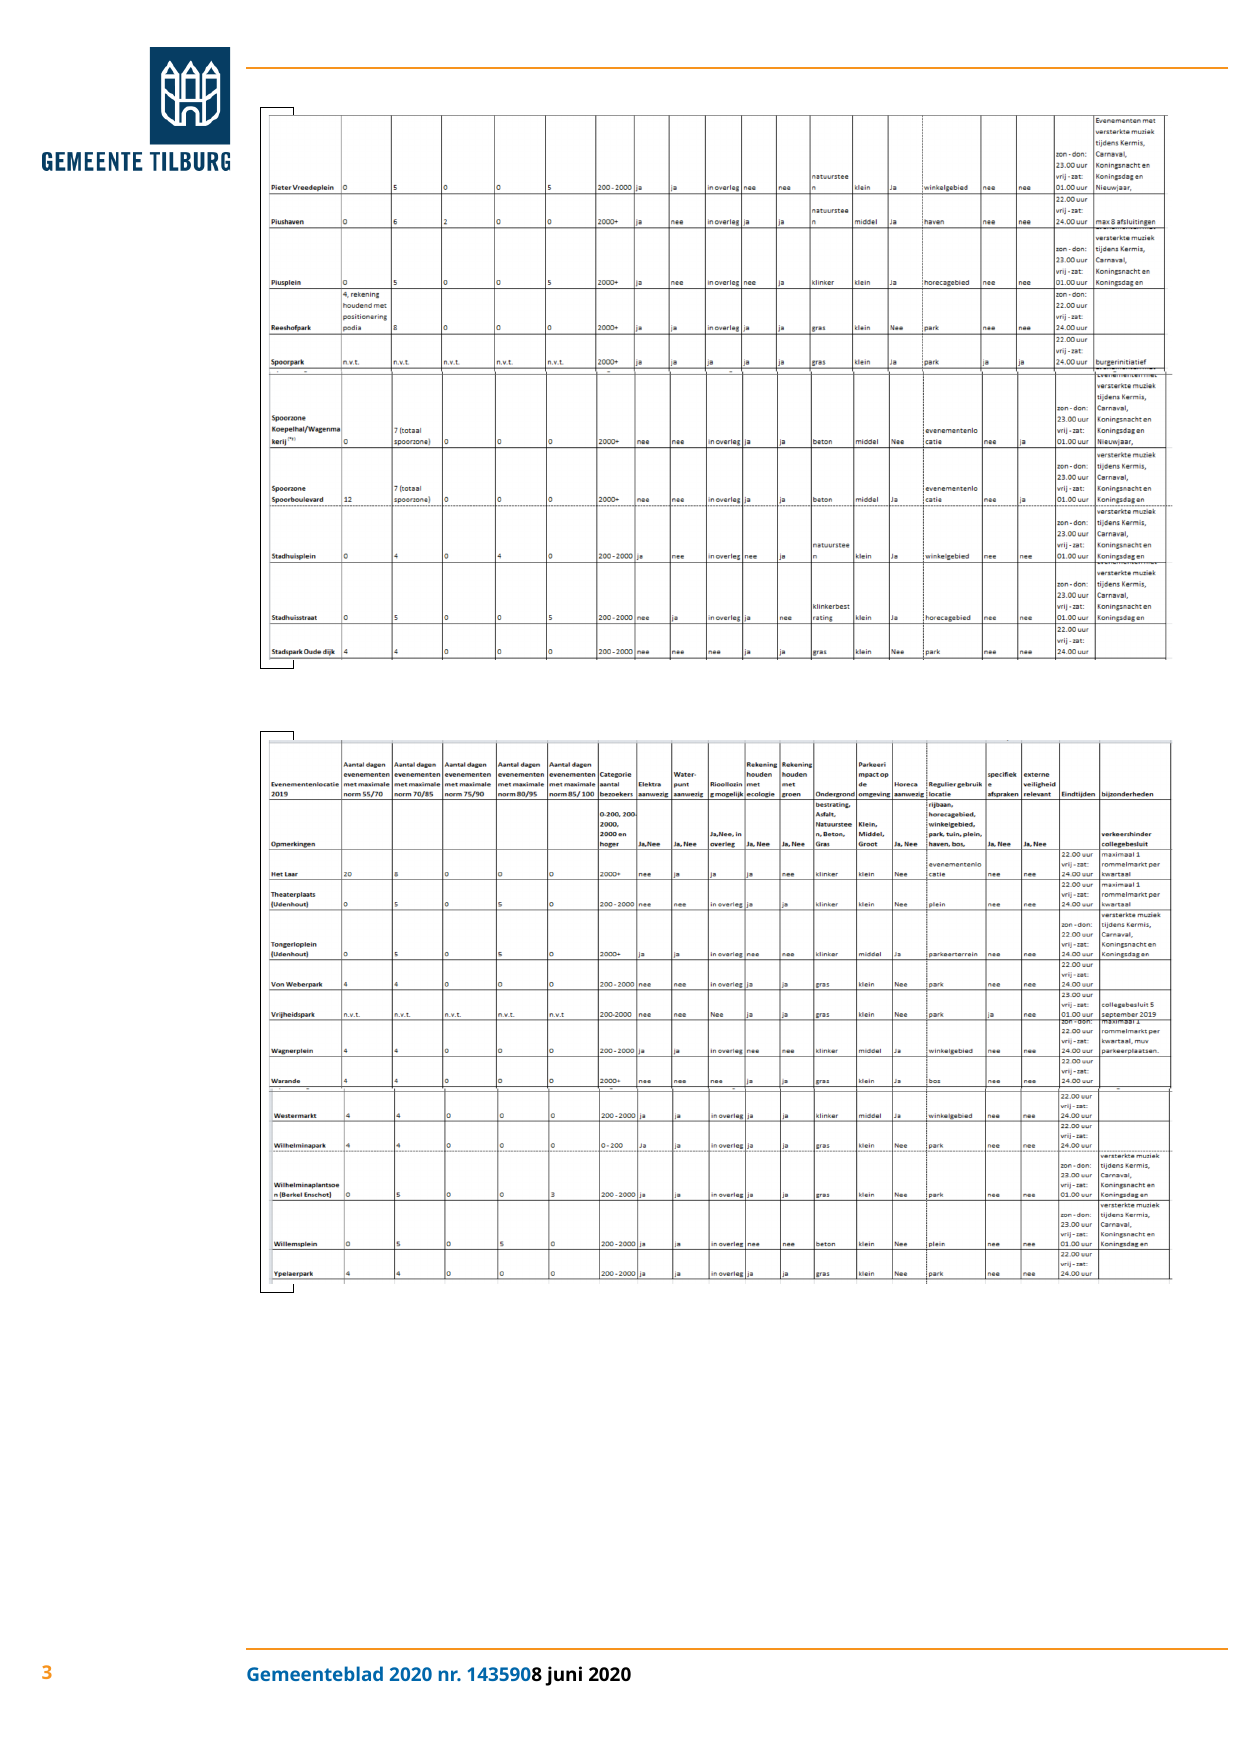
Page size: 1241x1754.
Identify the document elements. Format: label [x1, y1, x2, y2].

picture [268, 115, 1173, 660]
picture [41, 47, 231, 172]
picture [268, 740, 1173, 1284]
